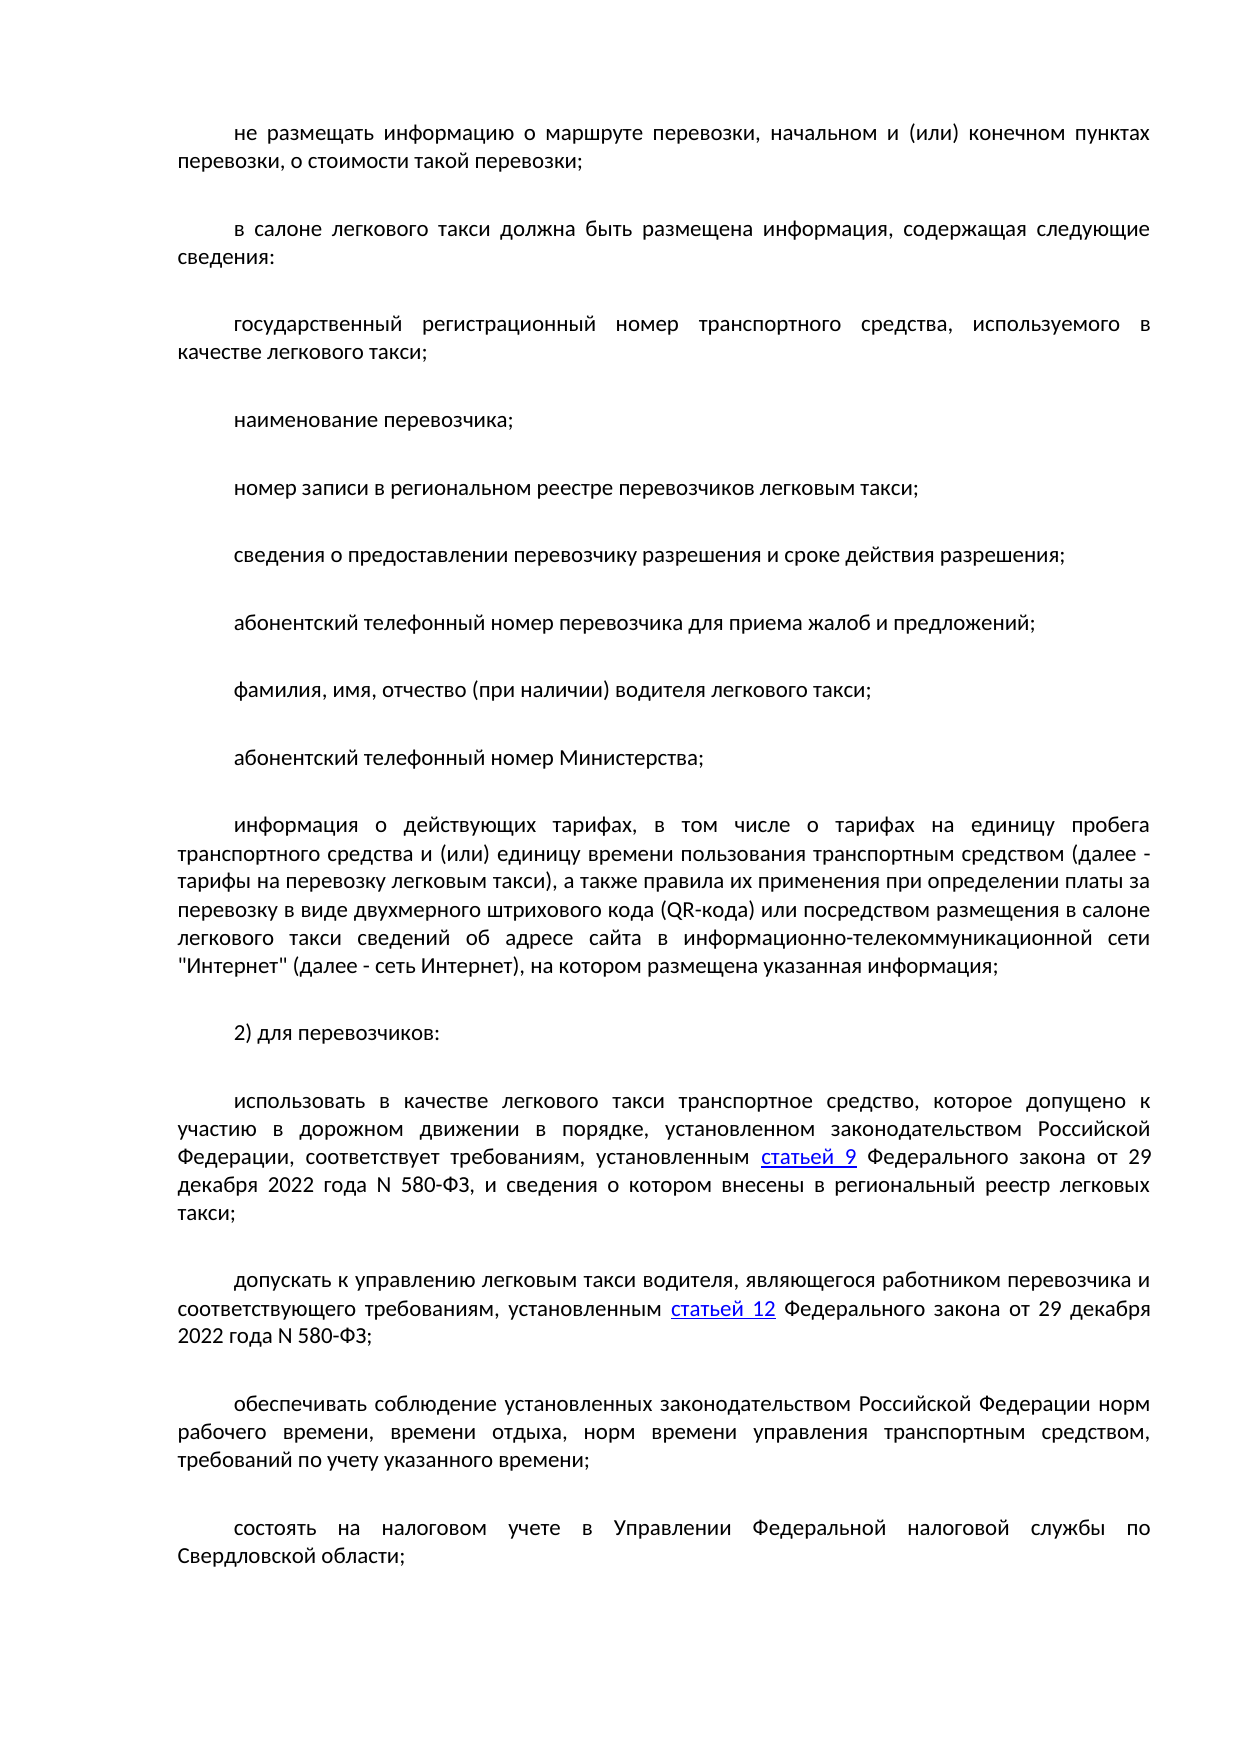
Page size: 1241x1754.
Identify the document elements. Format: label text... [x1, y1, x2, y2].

text фамилия, имя, отчество (при наличии) водителя легкового такси; [177, 675, 1152, 703]
text государственный регистрационный номер транспортного средства, используемого в качестве легкового такси; [177, 309, 1152, 365]
text допускать к управлению легковым такси водителя, являющегося работником перевозчика и соответствующего требованиям, установленным статьей 12 Федерального закона от 29 декабря 2022 года N 580-ФЗ; [177, 1266, 1152, 1350]
text информация о действующих тарифах, в том числе о тарифах на единицу пробега транспортного средства и (или) единицу времени пользования транспортным средством (далее - тарифы на перевозку легковым такси), а также правила их применения при определении платы за перевозку в виде двухмерного штрихового кода (QR-кода) или посредством размещения в салоне легкового такси сведений об адресе сайта в информационно-телекоммуникационной сети "Интернет" (далее - сеть Интернет), на котором размещена указанная информация; [177, 811, 1152, 979]
text в салоне легкового такси должна быть размещена информация, содержащая следующие сведения: [177, 214, 1152, 270]
text обеспечивать соблюдение установленных законодательством Российской Федерации норм рабочего времени, времени отдыха, норм времени управления транспортным средством, требований по учету указанного времени; [177, 1389, 1152, 1473]
text сведения о предоставлении перевозчику разрешения и сроке действия разрешения; [177, 540, 1152, 568]
text абонентский телефонный номер Министерства; [177, 743, 1152, 771]
text 2) для перевозчиков: [177, 1018, 1152, 1046]
text номер записи в региональном реестре перевозчиков легковым такси; [177, 473, 1152, 501]
text абонентский телефонный номер перевозчика для приема жалоб и предложений; [177, 608, 1152, 636]
text использовать в качестве легкового такси транспортное средство, которое допущено к участию в дорожном движении в порядке, установленном законодательством Российской Федерации, соответствует требованиям, установленным статьей 9 Федерального закона от 29 декабря 2022 года N 580-ФЗ, и сведения о котором внесены в региональный реестр легковых такси; [177, 1086, 1152, 1226]
text наименование перевозчика; [177, 405, 1152, 433]
text не размещать информацию о маршруте перевозки, начальном и (или) конечном пунктах перевозки, о стоимости такой перевозки; [177, 118, 1152, 174]
text состоять на налоговом учете в Управлении Федеральной налоговой службы по Свердловской области; [177, 1513, 1152, 1569]
